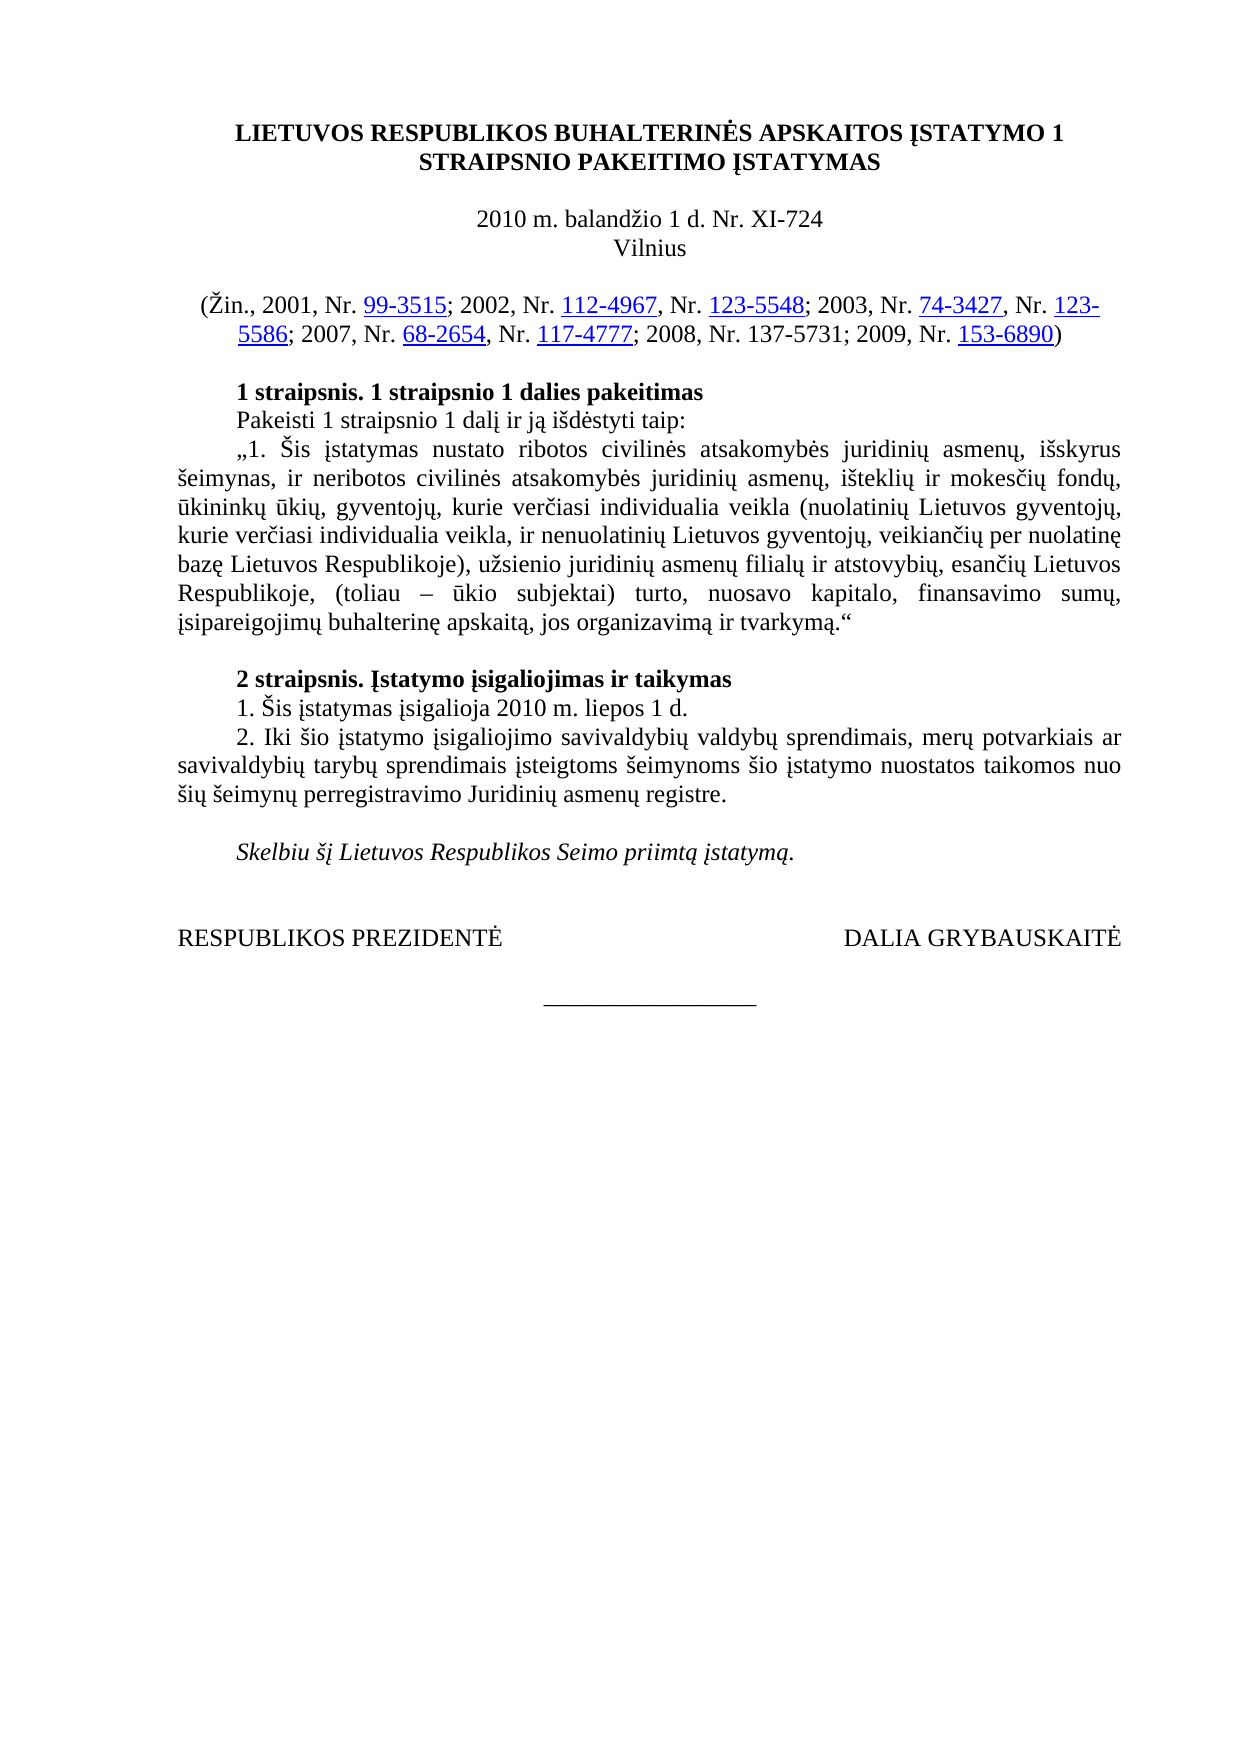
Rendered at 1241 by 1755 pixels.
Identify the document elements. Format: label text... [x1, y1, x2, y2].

text 1 straipsnis. 1 straipsnio 1 dalies pakeitimas [177, 377, 1122, 406]
text „1. Šis įstatymas nustato ribotos civilinės atsakomybės juridinių asmenų, išskyrus šeimynas, ir neribotos civilinės atsakomybės juridinių asmenų, išteklių ir mokesčių fondų, ūkininkų ūkių, gyventojų, kurie verčiasi individualia veikla (nuolatinių Lietuvos gyventojų, kurie verčiasi individualia veikla, ir nenuolatinių Lietuvos gyventojų, veikiančių per nuolatinę bazę Lietuvos Respublikoje), užsienio juridinių asmenų filialų ir atstovybių, esančių Lietuvos Respublikoje, (toliau – ūkio subjektai) turto, nuosavo kapitalo, finansavimo sumų, įsipareigojimų buhalterinę apskaitą, jos organizavimą ir tvarkymą.“ [177, 434, 1122, 636]
text RESPUBLIKOS PREZIDENTĖ DALIA GRYBAUSKAITĖ [177, 923, 1122, 952]
text 2. Iki šio įstatymo įsigaliojimo savivaldybių valdybų sprendimais, merų potvarkiais ar savivaldybių tarybų sprendimais įsteigtoms šeimynoms šio įstatymo nuostatos taikomos nuo šių šeimynų perregistravimo Juridinių asmenų registre. [177, 722, 1122, 808]
text Vilnius [177, 233, 1122, 262]
text 2 straipsnis. Įstatymo įsigaliojimas ir taikymas [177, 664, 1122, 693]
text 2010 m. balandžio 1 d. Nr. XI-724 [177, 204, 1122, 233]
text _________________ [177, 981, 1122, 1009]
text Pakeisti 1 straipsnio 1 dalį ir ją išdėstyti taip: [177, 406, 1122, 434]
text LIETUVOS RESPUBLIKOS BUHALTERINĖS APSKAITOS ĮSTATYMO 1 STRAIPSNIO PAKEITIMO ĮSTATYMAS [177, 118, 1122, 176]
text (Žin., 2001, Nr. 99-3515; 2002, Nr. 112-4967, Nr. 123-5548; 2003, Nr. 74-3427, Nr. 123-5586; 2007, Nr. 68-2654, Nr. 117-4777; 2008, Nr. 137-5731; 2009, Nr. 153-6890) [177, 291, 1122, 348]
text Skelbiu šį Lietuvos Respublikos Seimo priimtą įstatymą. [177, 837, 1122, 866]
text 1. Šis įstatymas įsigalioja 2010 m. liepos 1 d. [177, 693, 1122, 722]
